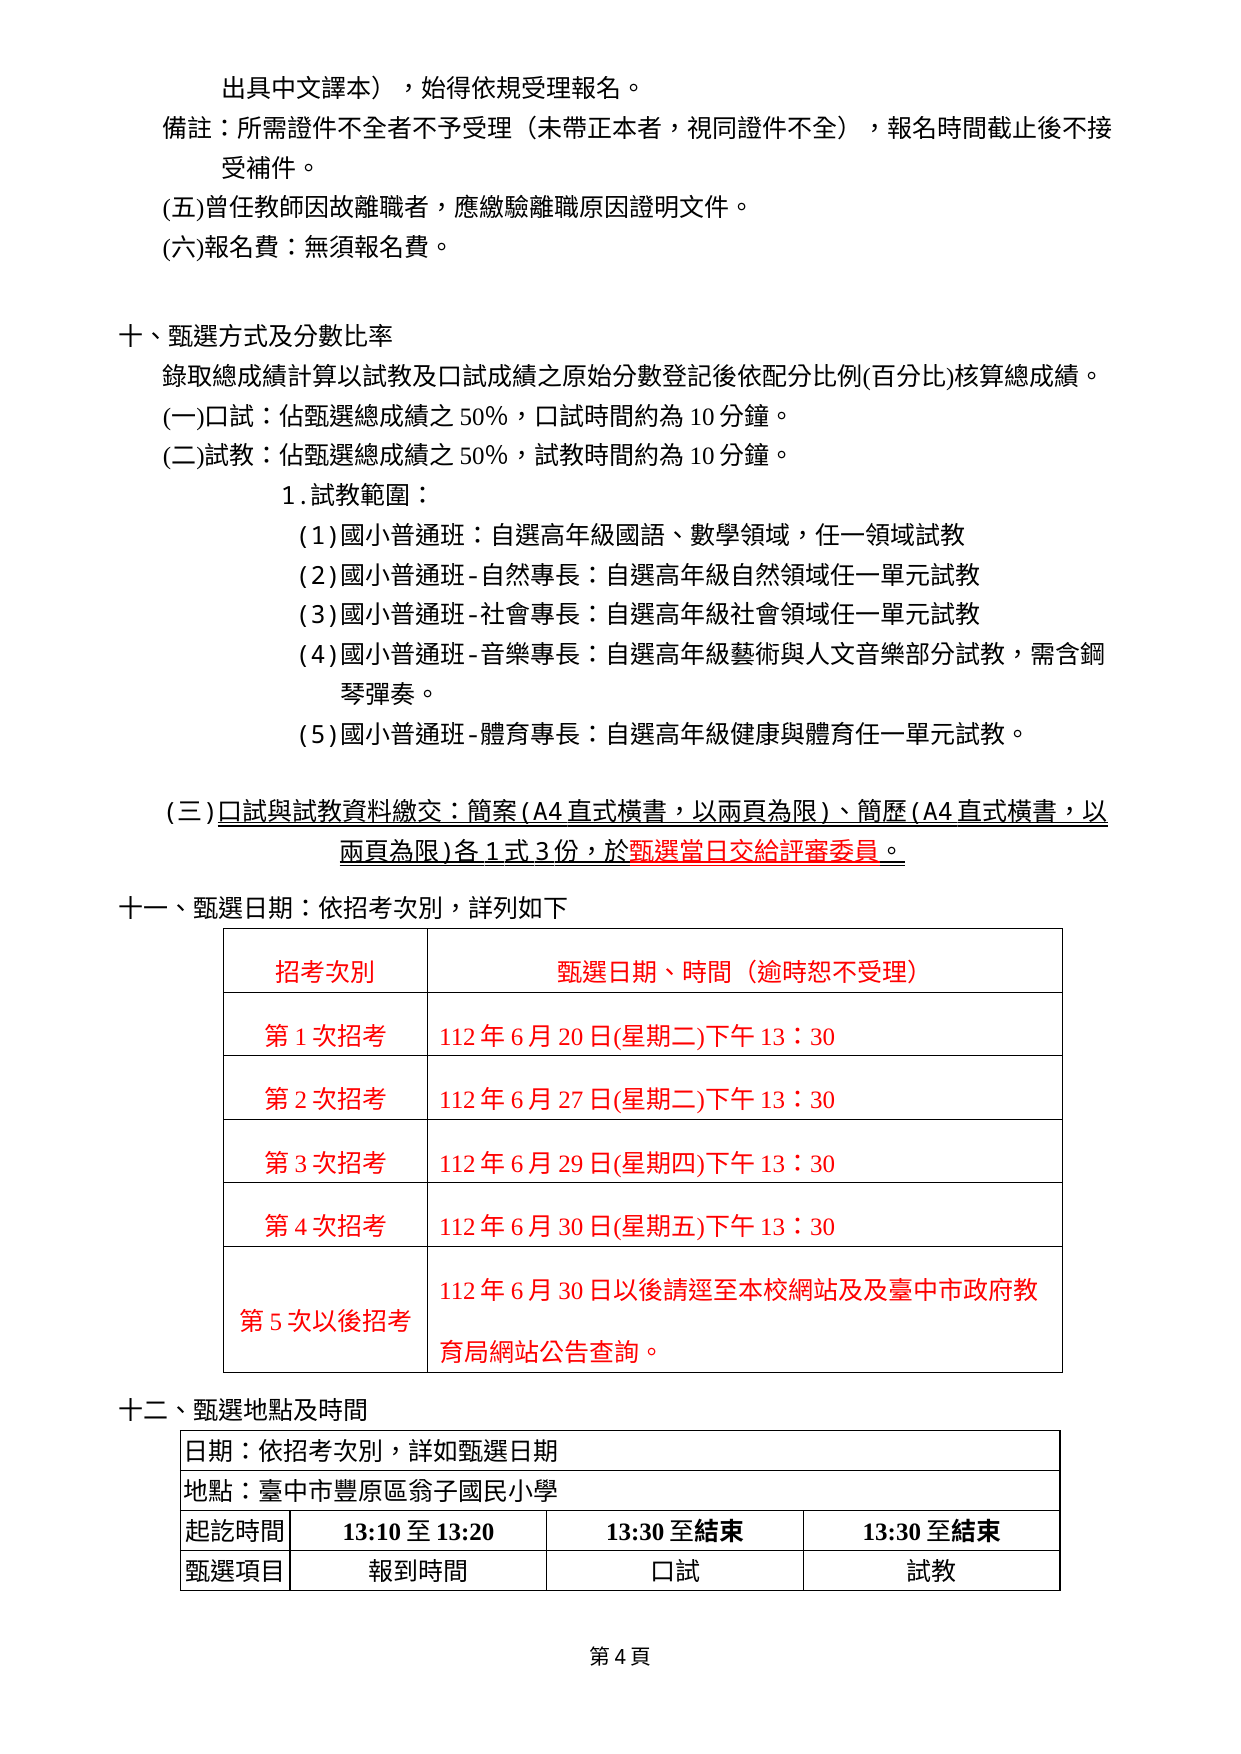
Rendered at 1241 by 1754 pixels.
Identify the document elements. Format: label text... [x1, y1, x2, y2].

table_cell 起訖時間 [181, 1511, 289, 1550]
table_cell 第3次招考 [224, 1120, 427, 1182]
table_cell 第4次招考 [224, 1183, 427, 1246]
text 備註：所需證件不全者不予受理（未帶正本者，視同證件不全），報名時間截止後不接受補件。 [162, 108, 1122, 184]
text 十一、甄選日期：依招考次別，詳列如下 [118, 888, 1122, 924]
table_cell 試教 [804, 1551, 1059, 1590]
table_cell 112年6月29日(星期四)下午13：30 [428, 1120, 1062, 1182]
text (二)試教：佔甄選總成績之50％，試教時間約為10分鐘。 [163, 436, 1122, 472]
text (五)曾任教師因故離職者，應繳驗離職原因證明文件。 [162, 188, 1122, 224]
table_cell 地點：臺中市豐原區翁子國民小學 [181, 1471, 1059, 1510]
table_cell 報到時間 [291, 1551, 546, 1590]
text 1.試教範圍： [281, 476, 1122, 512]
table_header 甄選日期、時間（逾時恕不受理） [428, 929, 1062, 992]
text 出具中文譯本），始得依規受理報名。 [162, 68, 1122, 105]
table_cell 第2次招考 [224, 1056, 427, 1119]
text (2)國小普通班-自然專長：自選高年級自然領域任一單元試教 [295, 555, 1122, 591]
text (三)口試與試教資料繳交：簡案(A4直式橫書，以兩頁為限)、簡歷(A4直式橫書，以兩頁為限)各1式3份，於甄選當日交給評審委員。 [163, 791, 1122, 867]
text (3)國小普通班-社會專長：自選高年級社會領域任一單元試教 [295, 595, 1122, 631]
text 十二、甄選地點及時間 [118, 1390, 1122, 1426]
table_cell 112年6月20日(星期二)下午13：30 [428, 993, 1062, 1055]
table_header 日期：依招考次別，詳如甄選日期 [181, 1431, 1059, 1470]
table_cell 13:30至結束 [804, 1511, 1059, 1550]
text (一)口試：佔甄選總成績之50％，口試時間約為10分鐘。 [163, 396, 1122, 432]
text 十、甄選方式及分數比率 [118, 316, 1122, 353]
text 錄取總成績計算以試教及口試成績之原始分數登記後依配分比例(百分比)核算總成績。 [162, 356, 1122, 392]
table_cell 甄選項目 [181, 1551, 289, 1590]
table_cell 13:10至13:20 [291, 1511, 546, 1550]
table_cell 13:30至結束 [547, 1511, 803, 1550]
table_cell 第5次以後招考 [224, 1247, 427, 1372]
text (4)國小普通班-音樂專長：自選高年級藝術與人文音樂部分試教，需含鋼琴彈奏。 [295, 635, 1122, 711]
text (六)報名費：無須報名費。 [162, 228, 1122, 264]
table_cell 口試 [547, 1551, 803, 1590]
text (1)國小普通班：自選高年級國語、數學領域，任一領域試教 [295, 515, 1122, 552]
table_cell 第1次招考 [224, 993, 427, 1055]
table_header 招考次別 [224, 929, 427, 992]
table_cell 112年6月30日以後請逕至本校網站及及臺中市政府教育局網站公告查詢。 [428, 1247, 1062, 1372]
table_cell 112年6月27日(星期二)下午13：30 [428, 1056, 1062, 1119]
text (5)國小普通班-體育專長：自選高年級健康與體育任一單元試教。 [295, 714, 1122, 751]
table_cell 112年6月30日(星期五)下午13：30 [428, 1183, 1062, 1246]
